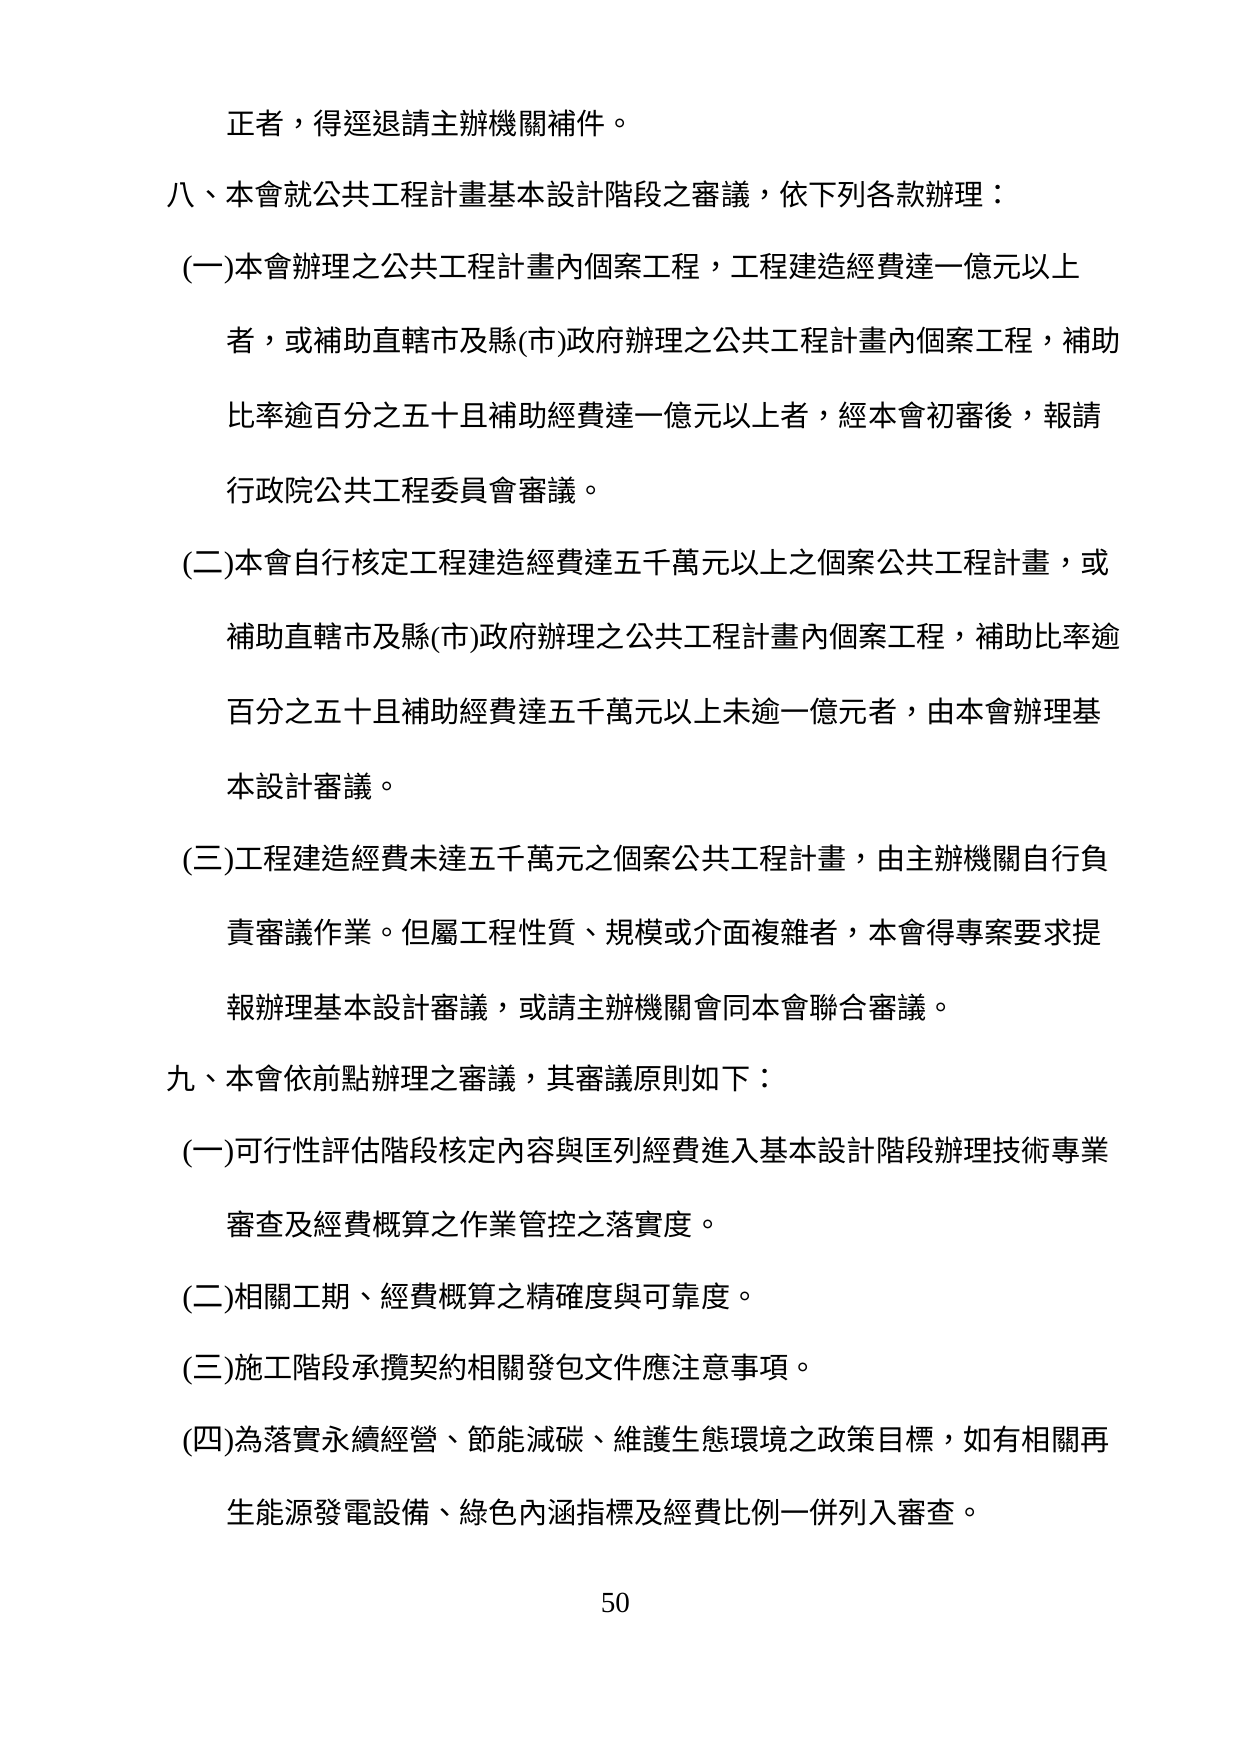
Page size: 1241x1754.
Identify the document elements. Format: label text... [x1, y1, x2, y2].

list 本會自行核定工程建造經費達五千萬元以上之個案公共工程計畫，或補助直轄市及縣(市)政府辦理之公共工程計畫內個案工程，補助比率逾百分之五十且補助經費達五千萬元以上未逾一億元者，由本會辦理基本設計審議。 [182, 518, 1122, 805]
list 為落實永續經營、節能減碳、維護生態環境之政策目標，如有相關再生能源發電設備、綠色內涵指標及經費比例一併列入審查。 [182, 1394, 1122, 1532]
list 施工階段承攬契約相關發包文件應注意事項。 [182, 1323, 1122, 1386]
list 正者，得逕退請主辦機關補件。 [167, 80, 1122, 143]
list 相關工期、經費概算之精確度與可靠度。 [182, 1252, 1122, 1314]
list 本會就公共工程計畫基本設計階段之審議，依下列各款辦理： [167, 151, 1122, 213]
list 可行性評估階段核定內容與匡列經費進入基本設計階段辦理技術專業審查及經費概算之作業管控之落實度。 [182, 1106, 1122, 1243]
list 工程建造經費未達五千萬元之個案公共工程計畫，由主辦機關自行負責審議作業。但屬工程性質、規模或介面複雜者，本會得專案要求提報辦理基本設計審議，或請主辦機關會同本會聯合審議。 [182, 814, 1122, 1026]
list 本會辦理之公共工程計畫內個案工程，工程建造經費達一億元以上者，或補助直轄市及縣(市)政府辦理之公共工程計畫內個案工程，補助比率逾百分之五十且補助經費達一億元以上者，經本會初審後，報請行政院公共工程委員會審議。 [182, 222, 1122, 509]
list 本會依前點辦理之審議，其審議原則如下： [167, 1035, 1122, 1097]
